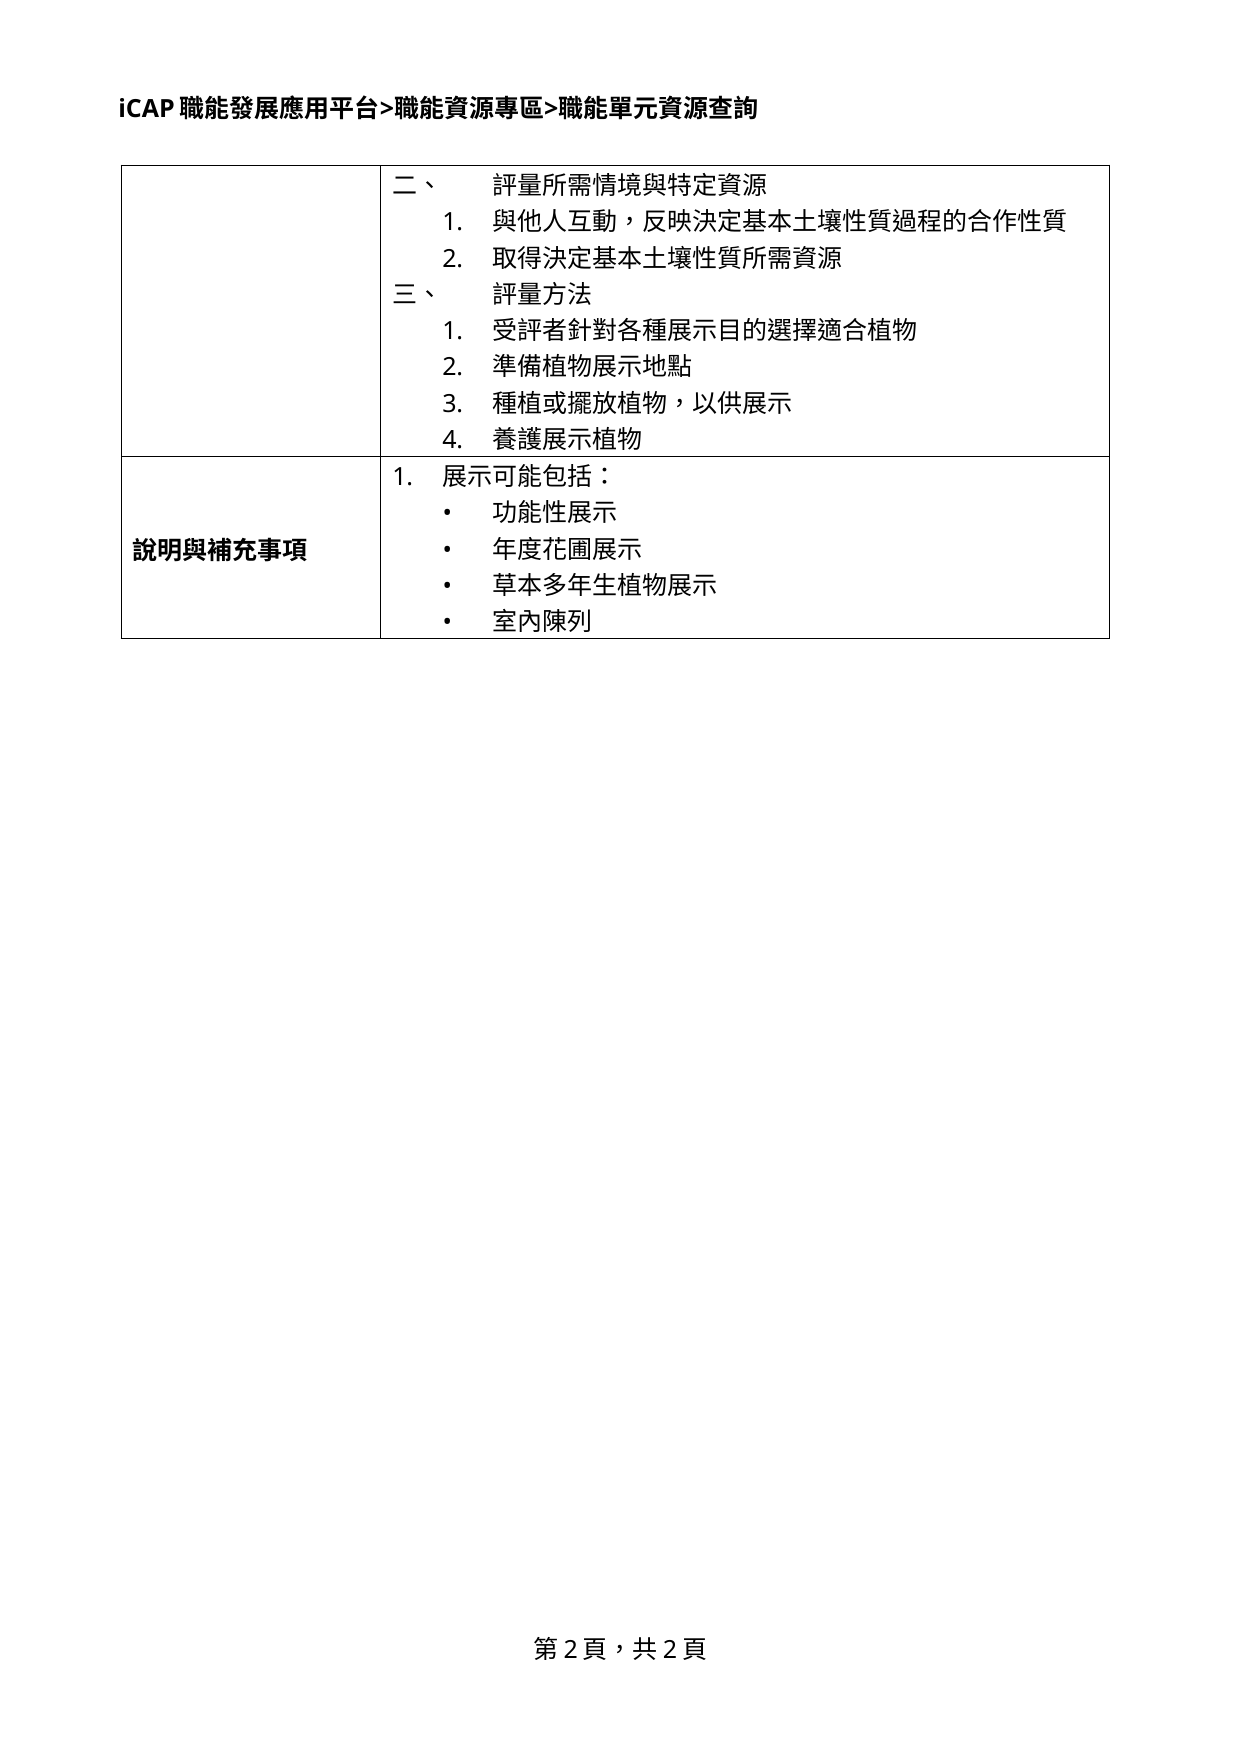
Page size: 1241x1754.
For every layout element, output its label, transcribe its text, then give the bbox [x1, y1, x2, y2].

table_cell [122, 166, 380, 456]
table_cell 展示可能包括： 功能性展示 年度花圃展示 草本多年生植物展示 室內陳列 [381, 457, 1109, 638]
table_cell 評量之關鍵面向/能力證明之證據 決定基本土壤性質方式，以滿足目標需求 相關產業領域之知識 評量所需情境與特定資源 與他人互動，反映決定基本土壤性質過程的合作性質 取得決定基本土壤性質所需資源 評量方法 受評者針對各種展示目的選擇適合植物 準備植物展示地點 種植或擺放植物，以供展示 養護展示植物 [381, 166, 1109, 456]
table_cell 說明與補充事項 [122, 457, 380, 638]
